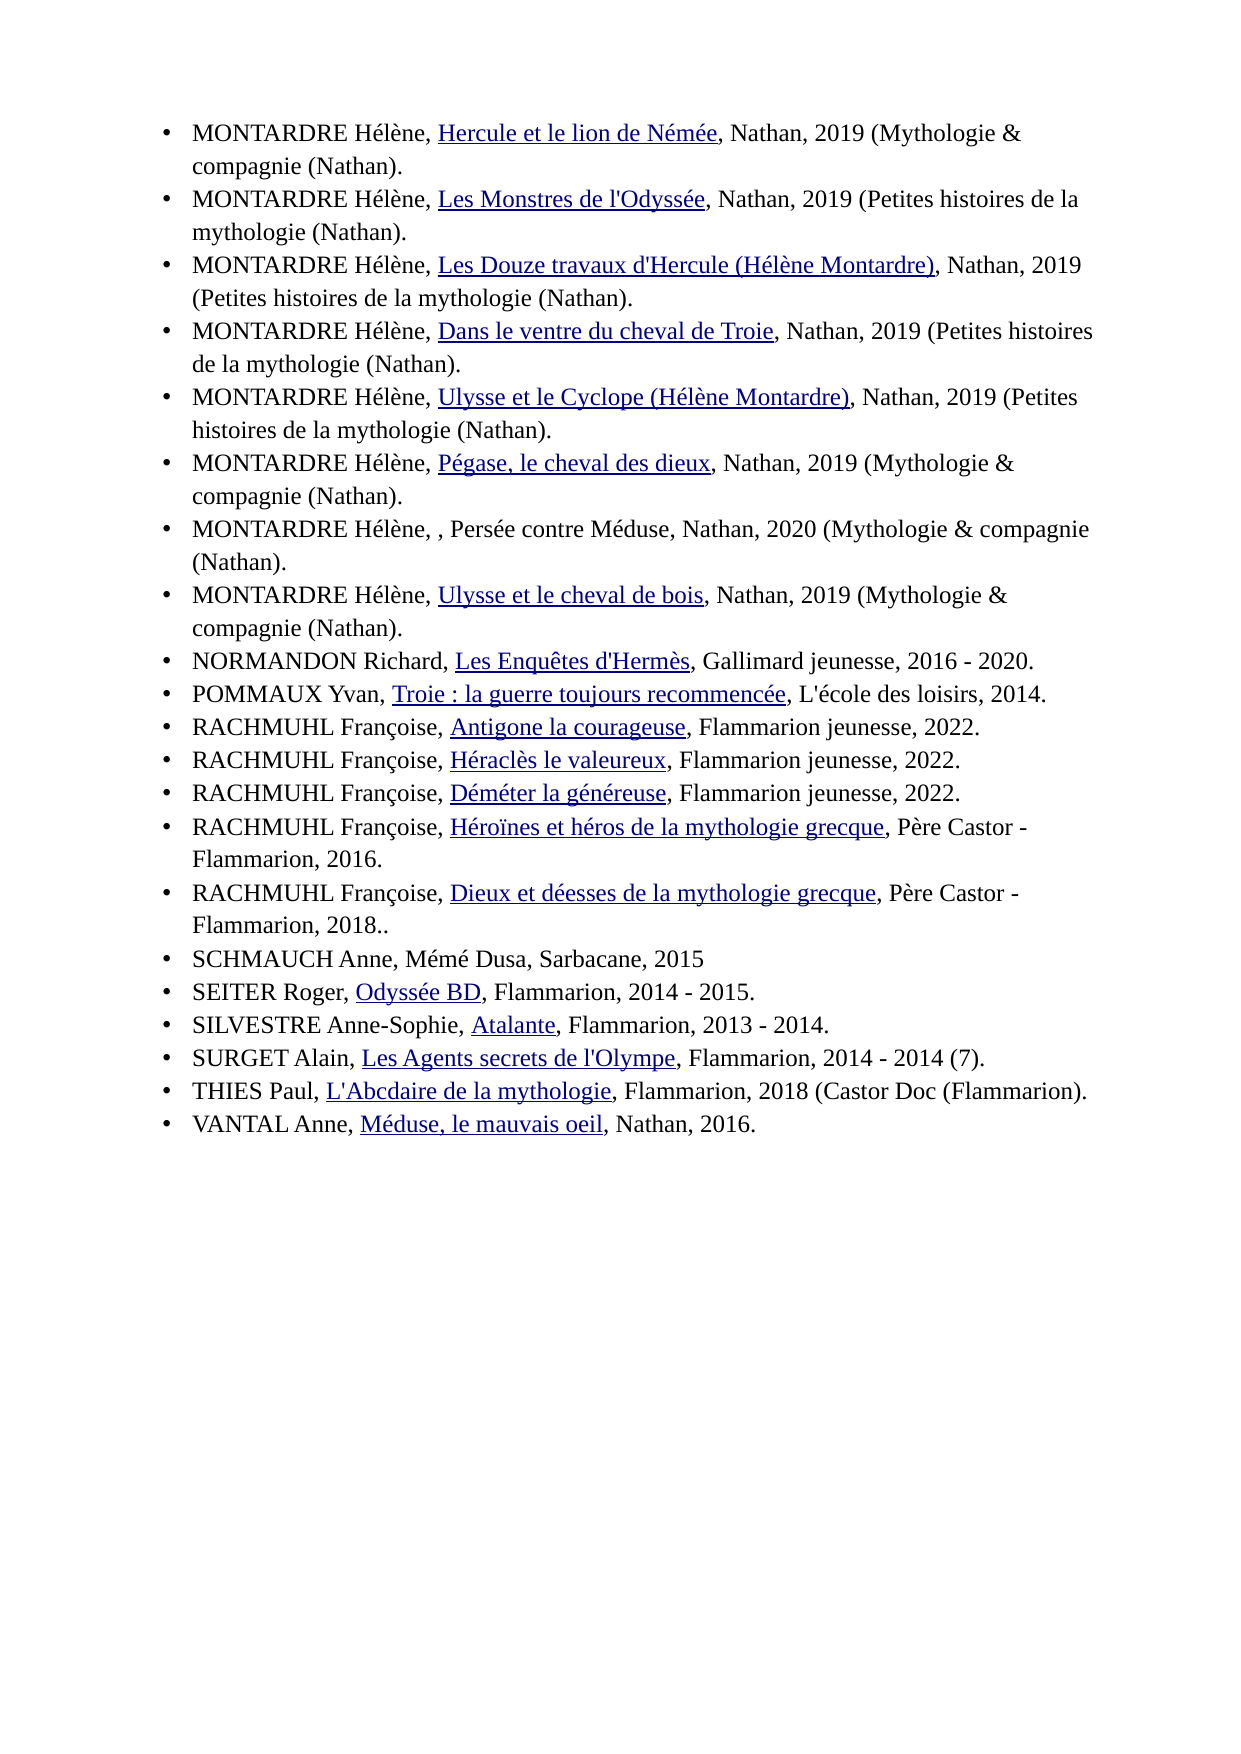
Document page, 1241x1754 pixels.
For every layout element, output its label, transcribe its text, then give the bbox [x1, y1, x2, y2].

list RACHMUHL Françoise, Héraclès le valeureux, Flammarion jeunesse, 2022. [162, 746, 1122, 774]
list SURGET Alain, Les Agents secrets de l'Olympe, Flammarion, 2014 - 2014 (7). [162, 1043, 1122, 1071]
list MONTARDRE Hélène, Dans le ventre du cheval de Troie, Nathan, 2019 (Petites histoires de la mythologie (Nathan). [162, 316, 1122, 378]
list SILVESTRE Anne-Sophie, Atalante, Flammarion, 2013 - 2014. [162, 1010, 1122, 1038]
list RACHMUHL Françoise, Héroïnes et héros de la mythologie grecque, Père Castor - Flammarion, 2016. [162, 812, 1122, 873]
list RACHMUHL Françoise, Antigone la courageuse, Flammarion jeunesse, 2022. [162, 712, 1122, 741]
list POMMAUX Yvan, Troie : la guerre toujours recommencée, L'école des loisirs, 2014. [162, 679, 1122, 708]
list SEITER Roger, Odyssée BD, Flammarion, 2014 - 2015. [162, 977, 1122, 1005]
list MONTARDRE Hélène, Hercule et le lion de Némée, Nathan, 2019 (Mythologie & compagnie (Nathan). [162, 118, 1122, 180]
list MONTARDRE Hélène, Ulysse et le Cyclope (Hélène Montardre), Nathan, 2019 (Petites histoires de la mythologie (Nathan). [162, 382, 1122, 444]
list THIES Paul, L'Abcdaire de la mythologie, Flammarion, 2018 (Castor Doc (Flammarion). [162, 1076, 1122, 1104]
list MONTARDRE Hélène, Les Douze travaux d'Hercule (Hélène Montardre), Nathan, 2019 (Petites histoires de la mythologie (Nathan). [162, 250, 1122, 312]
list RACHMUHL Françoise, Dieux et déesses de la mythologie grecque, Père Castor - Flammarion, 2018.. [162, 878, 1122, 939]
list MONTARDRE Hélène, Ulysse et le cheval de bois, Nathan, 2019 (Mythologie & compagnie (Nathan). [162, 580, 1122, 642]
list MONTARDRE Hélène, Pégase, le cheval des dieux, Nathan, 2019 (Mythologie & compagnie (Nathan). [162, 448, 1122, 510]
list RACHMUHL Françoise, Déméter la généreuse, Flammarion jeunesse, 2022. [162, 778, 1122, 807]
list MONTARDRE Hélène, , Persée contre Méduse, Nathan, 2020 (Mythologie & compagnie (Nathan). [162, 514, 1122, 576]
list MONTARDRE Hélène, Les Monstres de l'Odyssée, Nathan, 2019 (Petites histoires de la mythologie (Nathan). [162, 184, 1122, 246]
list VANTAL Anne, Méduse, le mauvais oeil, Nathan, 2016. [162, 1109, 1122, 1137]
list NORMANDON Richard, Les Enquêtes d'Hermès, Gallimard jeunesse, 2016 - 2020. [162, 646, 1122, 675]
list SCHMAUCH Anne, Mémé Dusa, Sarbacane, 2015 [162, 944, 1122, 972]
